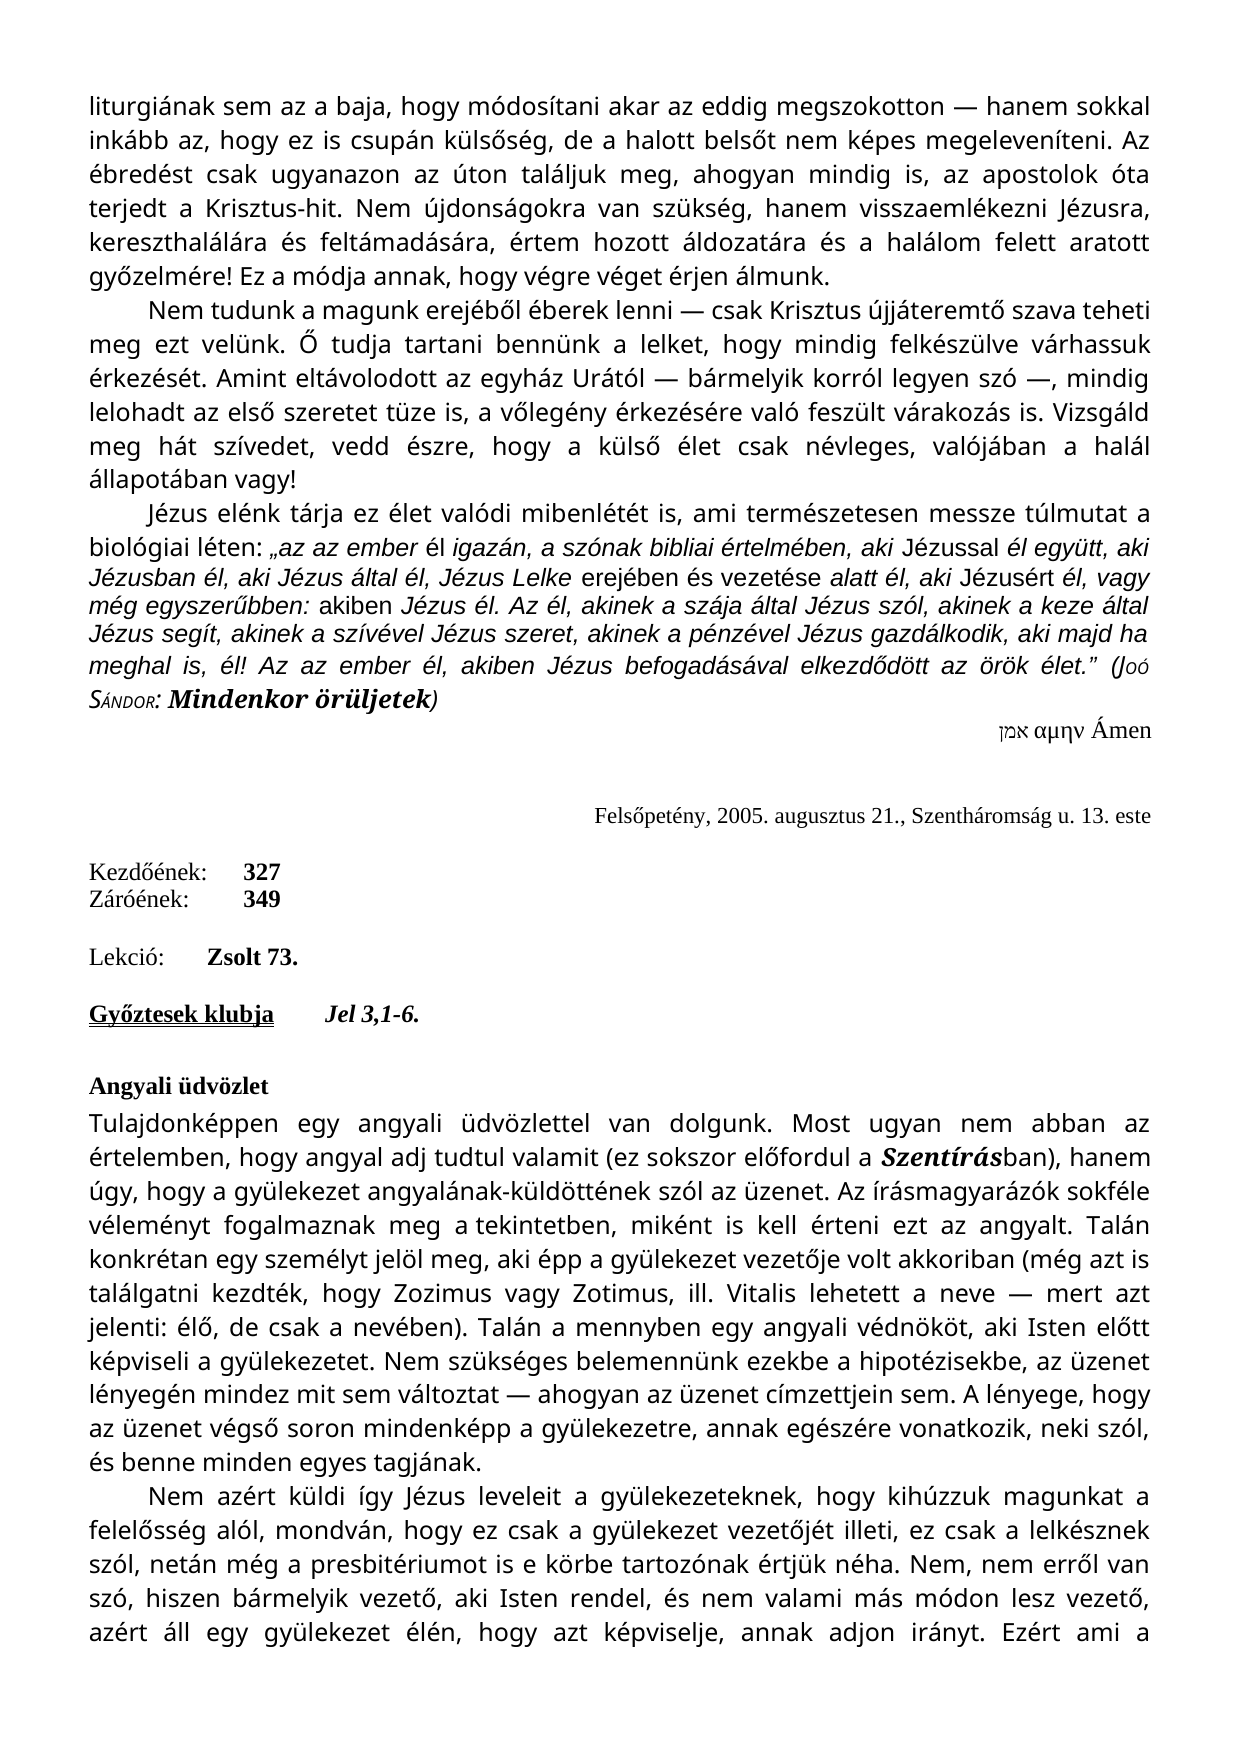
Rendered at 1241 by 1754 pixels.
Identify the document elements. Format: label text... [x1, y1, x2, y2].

text אמן αμην Ámen [88, 716, 1152, 744]
text Jézus elénk tárja ez élet valódi mibenlétét is, ami természetesen messze túlmutat a biológiai léten: „az az ember él igazán, a szónak bibliai értelmében, aki Jézussal él együtt, aki Jézusban él, aki Jézus által él, Jézus Lelke erejében és vezetése alatt él, aki Jézusért él, vagy még egyszerűbben: akiben Jézus él. Az él, akinek a szája által Jézus szól, akinek a keze által Jézus segít, akinek a szívével Jézus szeret, akinek a pénzével Jézus gazdálkodik, aki majd ha meghal is, él! Az az ember él, akiben Jézus befogadásával elkezdődött az örök élet.” (Joó Sándor: Mindenkor örüljetek) [88, 496, 1152, 716]
text liturgiának sem az a baja, hogy módosítani akar az eddig megszokotton — hanem sokkal inkább az, hogy ez is csupán külsőség, de a halott belsőt nem képes megeleveníteni. Az ébredést csak ugyanazon az úton találjuk meg, ahogyan mindig is, az apostolok óta terjedt a Krisztus-hit. Nem újdonságokra van szükség, hanem visszaemlékezni Jézusra, kereszthalálára és feltámadására, értem hozott áldozatára és a halálom felett aratott győzelmére! Ez a módja annak, hogy végre véget érjen álmunk. [88, 88, 1152, 292]
text Felsőpetény, 2005. augusztus 21., Szentháromság u. 13. este [88, 803, 1152, 828]
text Lekció: Zsolt 73. [88, 943, 1152, 970]
text Nem tudunk a magunk erejéből éberek lenni — csak Krisztus újjáteremtő szava teheti meg ezt velünk. Ő tudja tartani bennünk a lelket, hogy mindig felkészülve várhassuk érkezését. Amint eltávolodott az egyház Urától — bármelyik korról legyen szó —, mindig lelohadt az első szeretet tüze is, a vőlegény érkezésére való feszült várakozás is. Vizsgáld meg hát szívedet, vedd észre, hogy a külső élet csak névleges, valójában a halál állapotában vagy! [88, 292, 1152, 496]
text Záróének: 349 [88, 885, 1152, 913]
text Tulajdonképpen egy angyali üdvözlettel van dolgunk. Most ugyan nem abban az értelemben, hogy angyal adj tudtul valamit (ez sokszor előfordul a Szentírásban), hanem úgy, hogy a gyülekezet angyalának-küldöttének szól az üzenet. Az írásmagyarázók sokféle véleményt fogalmaznak meg a tekintetben, miként is kell érteni ezt az angyalt. Talán konkrétan egy személyt jelöl meg, aki épp a gyülekezet vezetője volt akkoriban (még azt is találgatni kezdték, hogy Zozimus vagy Zotimus, ill. Vitalis lehetett a neve — mert azt jelenti: élő, de csak a nevében). Talán a mennyben egy angyali védnököt, aki Isten előtt képviseli a gyülekezetet. Nem szükséges belemennünk ezekbe a hipotézisekbe, az üzenet lényegén mindez mit sem változtat — ahogyan az üzenet címzettjein sem. A lényege, hogy az üzenet végső soron mindenképp a gyülekezetre, annak egészére vonatkozik, neki szól, és benne minden egyes tagjának. [88, 1105, 1152, 1479]
subtitle Angyali üdvözlet [88, 1072, 1152, 1099]
text Kezdőének: 327 [88, 858, 1152, 885]
text Győztesek klubja Jel 3,1-6. [88, 1000, 1152, 1027]
text Nem azért küldi így Jézus leveleit a gyülekezeteknek, hogy kihúzzuk magunkat a felelősség alól, mondván, hogy ez csak a gyülekezet vezetőjét illeti, ez csak a lelkésznek szól, netán még a presbitériumot is e körbe tartozónak értjük néha. Nem, nem erről van szó, hiszen bármelyik vezető, aki Isten rendel, és nem valami más módon lesz vezető, azért áll egy gyülekezet élén, hogy azt képviselje, annak adjon irányt. Ezért ami a [88, 1479, 1152, 1649]
